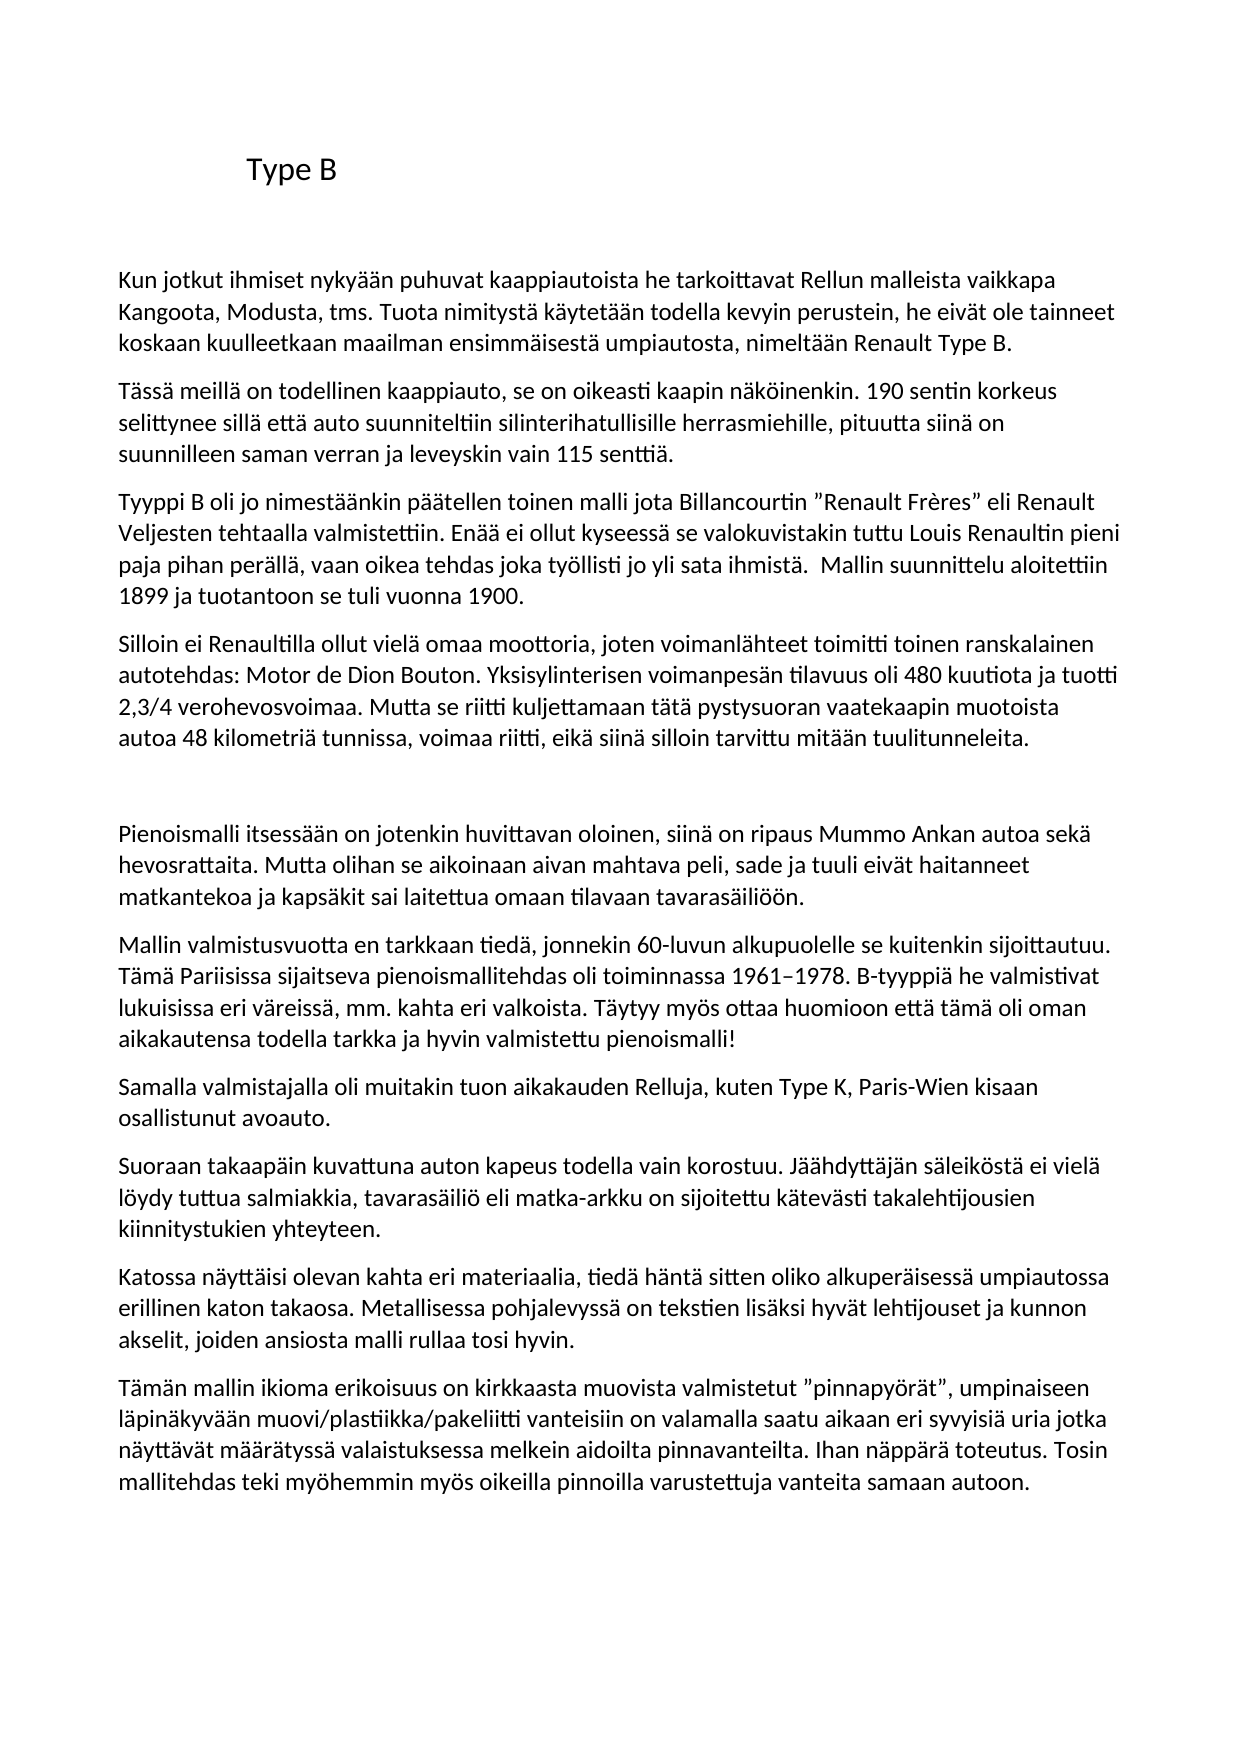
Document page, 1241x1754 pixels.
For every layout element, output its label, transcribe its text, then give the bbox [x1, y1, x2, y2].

text Mallin valmistusvuotta en tarkkaan tiedä, jonnekin 60-luvun alkupuolelle se kuitenkin sijoittautuu. Tämä Pariisissa sijaitseva pienoismallitehdas oli toiminnassa 1961–1978. B-tyyppiä he valmistivat lukuisissa eri väreissä, mm. kahta eri valkoista. Täytyy myös ottaa huomioon että tämä oli oman aikakautensa todella tarkka ja hyvin valmistettu pienoismalli! [118, 929, 1122, 1054]
text Kun jotkut ihmiset nykyään puhuvat kaappiautoista he tarkoittavat Rellun malleista vaikkapa Kangoota, Modusta, tms. Tuota nimitystä käytetään todella kevyin perustein, he eivät ole tainneet koskaan kuulleetkaan maailman ensimmäisestä umpiautosta, nimeltään Renault Type B. [118, 265, 1122, 358]
text Samalla valmistajalla oli muitakin tuon aikakauden Relluja, kuten Type K, Paris-Wien kisaan osallistunut avoauto. [118, 1071, 1122, 1133]
text Tämän mallin ikioma erikoisuus on kirkkaasta muovista valmistetut ”pinnapyörät”, umpinaiseen läpinäkyvään muovi/plastiikka/pakeliitti vanteisiin on valamalla saatu aikaan eri syvyisiä uria jotka näyttävät määrätyssä valaistuksessa melkein aidoilta pinnavanteilta. Ihan näppärä toteutus. Tosin mallitehdas teki myöhemmin myös oikeilla pinnoilla varustettuja vanteita samaan autoon. [118, 1372, 1122, 1497]
text Katossa näyttäisi olevan kahta eri materiaalia, tiedä häntä sitten oliko alkuperäisessä umpiautossa erillinen katon takaosa. Metallisessa pohjalevyssä on tekstien lisäksi hyvät lehtijouset ja kunnon akselit, joiden ansiosta malli rullaa tosi hyvin. [118, 1261, 1122, 1354]
text Pienoismalli itsessään on jotenkin huvittavan oloinen, siinä on ripaus Mummo Ankan autoa sekä hevosrattaita. Mutta olihan se aikoinaan aivan mahtava peli, sade ja tuuli eivät haitanneet matkantekoa ja kapsäkit sai laitettua omaan tilavaan tavarasäiliöön. [118, 818, 1122, 912]
text Tässä meillä on todellinen kaappiauto, se on oikeasti kaapin näköinenkin. 190 sentin korkeus selittynee sillä että auto suunniteltiin silinterihatullisille herrasmiehille, pituutta siinä on suunnilleen saman verran ja leveyskin vain 115 senttiä. [118, 375, 1122, 469]
text Suoraan takaapäin kuvattuna auton kapeus todella vain korostuu. Jäähdyttäjän säleiköstä ei vielä löydy tuttua salmiakkia, tavarasäiliö eli matka-arkku on sijoitettu kätevästi takalehtijousien kiinnitystukien yhteyteen. [118, 1151, 1122, 1244]
text Tyyppi B oli jo nimestäänkin päätellen toinen malli jota Billancourtin ”Renault Frères” eli Renault Veljesten tehtaalla valmistettiin. Enää ei ollut kyseessä se valokuvistakin tuttu Louis Renaultin pieni paja pihan perällä, vaan oikea tehdas joka työllisti jo yli sata ihmistä. Mallin suunnittelu aloitettiin 1899 ja tuotantoon se tuli vuonna 1900. [118, 486, 1122, 611]
text Type B [118, 148, 1122, 188]
text Silloin ei Renaultilla ollut vielä omaa moottoria, joten voimanlähteet toimitti toinen ranskalainen autotehdas: Motor de Dion Bouton. Yksisylinterisen voimanpesän tilavuus oli 480 kuutiota ja tuotti 2,3/4 verohevosvoimaa. Mutta se riitti kuljettamaan tätä pystysuoran vaatekaapin muotoista autoa 48 kilometriä tunnissa, voimaa riitti, eikä siinä silloin tarvittu mitään tuulitunneleita. [118, 628, 1122, 753]
